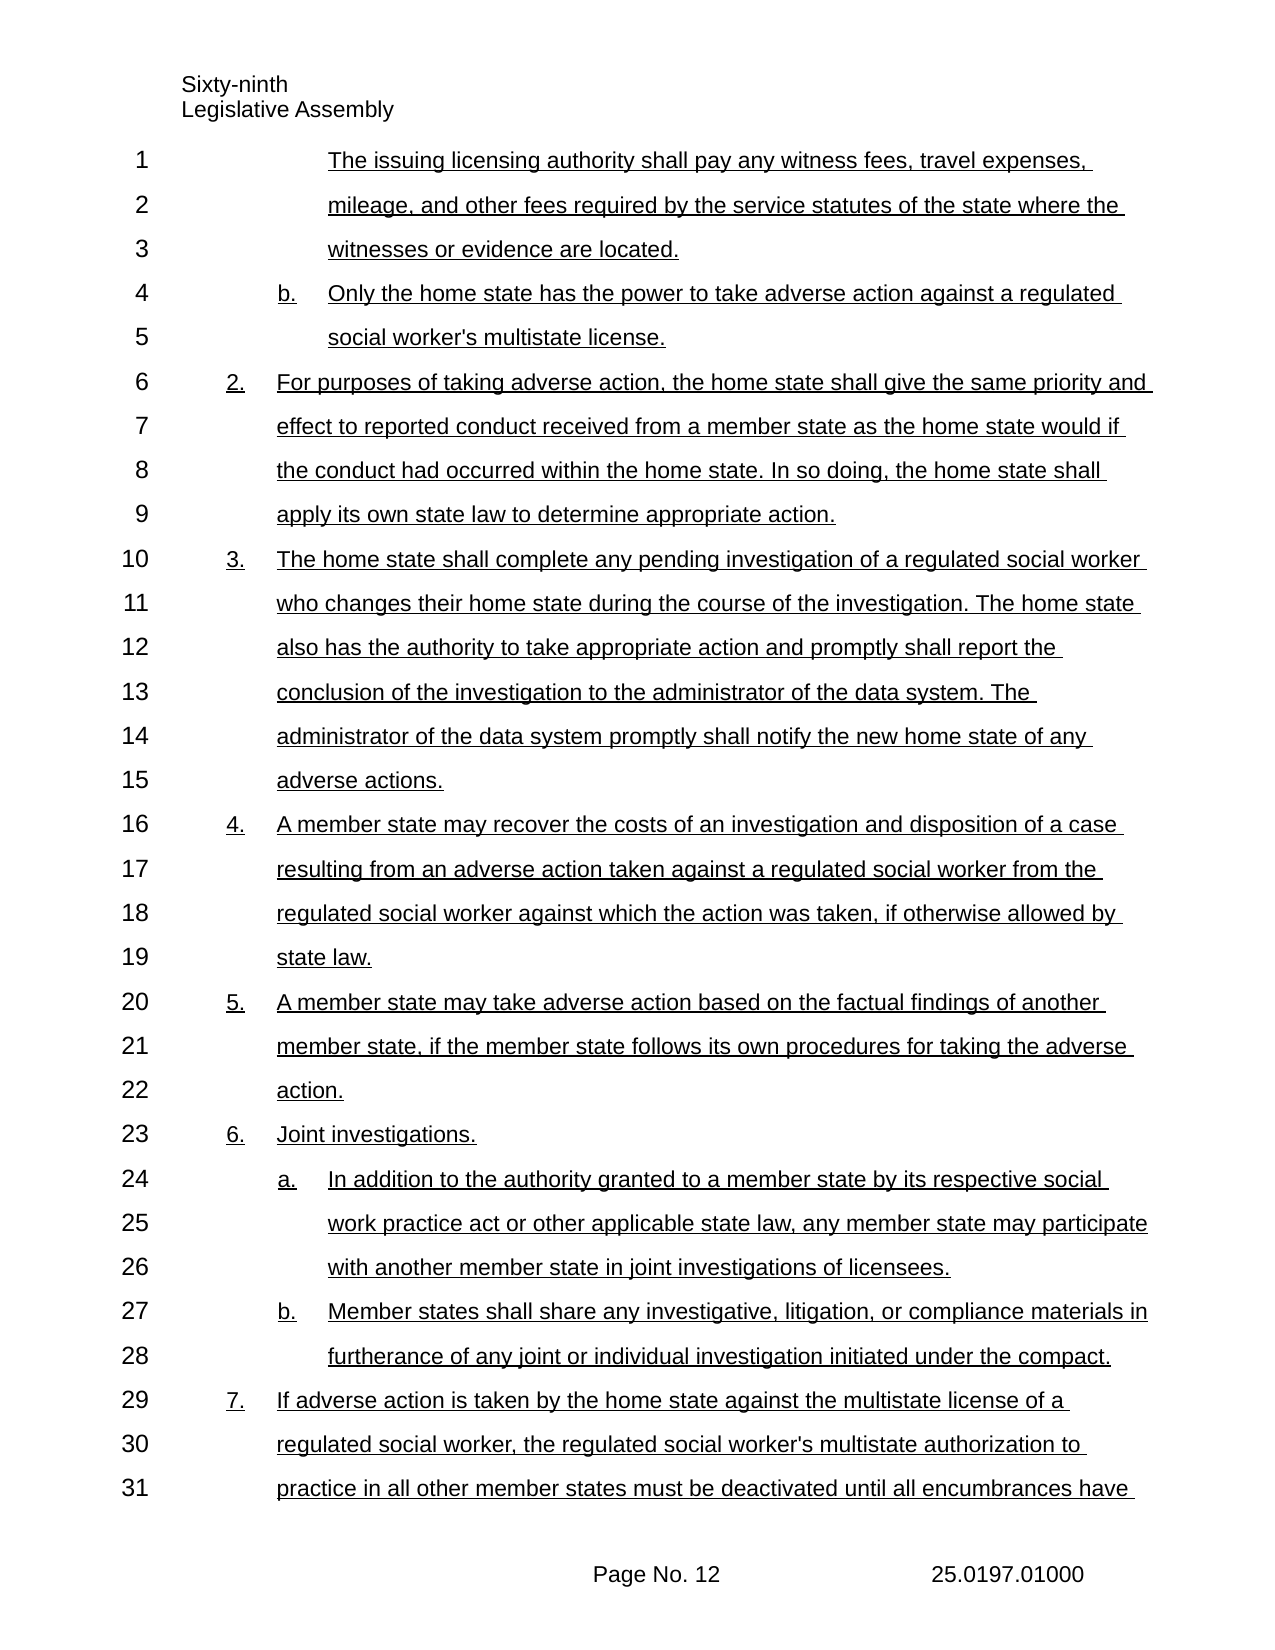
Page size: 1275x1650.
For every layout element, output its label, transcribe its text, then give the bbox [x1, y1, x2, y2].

text b. Member states shall share any investigative, litigation, or compliance materials in furtherance of any joint or individual investigation initiated under the compact. [181, 1284, 1154, 1373]
text 5. A member state may take adverse action based on the factual findings of another member state, if the member state follows its own procedures for taking the adverse action. [181, 974, 1154, 1107]
text 2. For purposes of taking adverse action, the home state shall give the same priority and effect to reported conduct received from a member state as the home state would if the conduct had occurred within the home state. In so doing, the home state shall apply its own state law to determine appropriate action. [181, 355, 1154, 532]
text 4. A member state may recover the costs of an investigation and disposition of a case resulting from an adverse action taken against a regulated social worker from the regulated social worker against which the action was taken, if otherwise allowed by state law. [181, 797, 1154, 974]
text 7. If adverse action is taken by the home state against the multistate license of a regulated social worker, the regulated social worker's multistate authorization to practice in all other member states must be deactivated until all encumbrances have [181, 1373, 1154, 1506]
text b. Only the home state has the power to take adverse action against a regulated social worker's multistate license. [181, 266, 1154, 355]
text The issuing licensing authority shall pay any witness fees, travel expenses, mileage, and other fees required by the service statutes of the state where the witnesses or evidence are located. [181, 133, 1154, 266]
text 6. Joint investigations. [181, 1107, 1154, 1152]
text 3. The home state shall complete any pending investigation of a regulated social worker who changes their home state during the course of the investigation. The home state also has the authority to take appropriate action and promptly shall report the conclusion of the investigation to the administrator of the data system. The administrator of the data system promptly shall notify the new home state of any adverse actions. [181, 532, 1154, 797]
text a. In addition to the authority granted to a member state by its respective social work practice act or other applicable state law, any member state may participate with another member state in joint investigations of licensees. [181, 1152, 1154, 1284]
